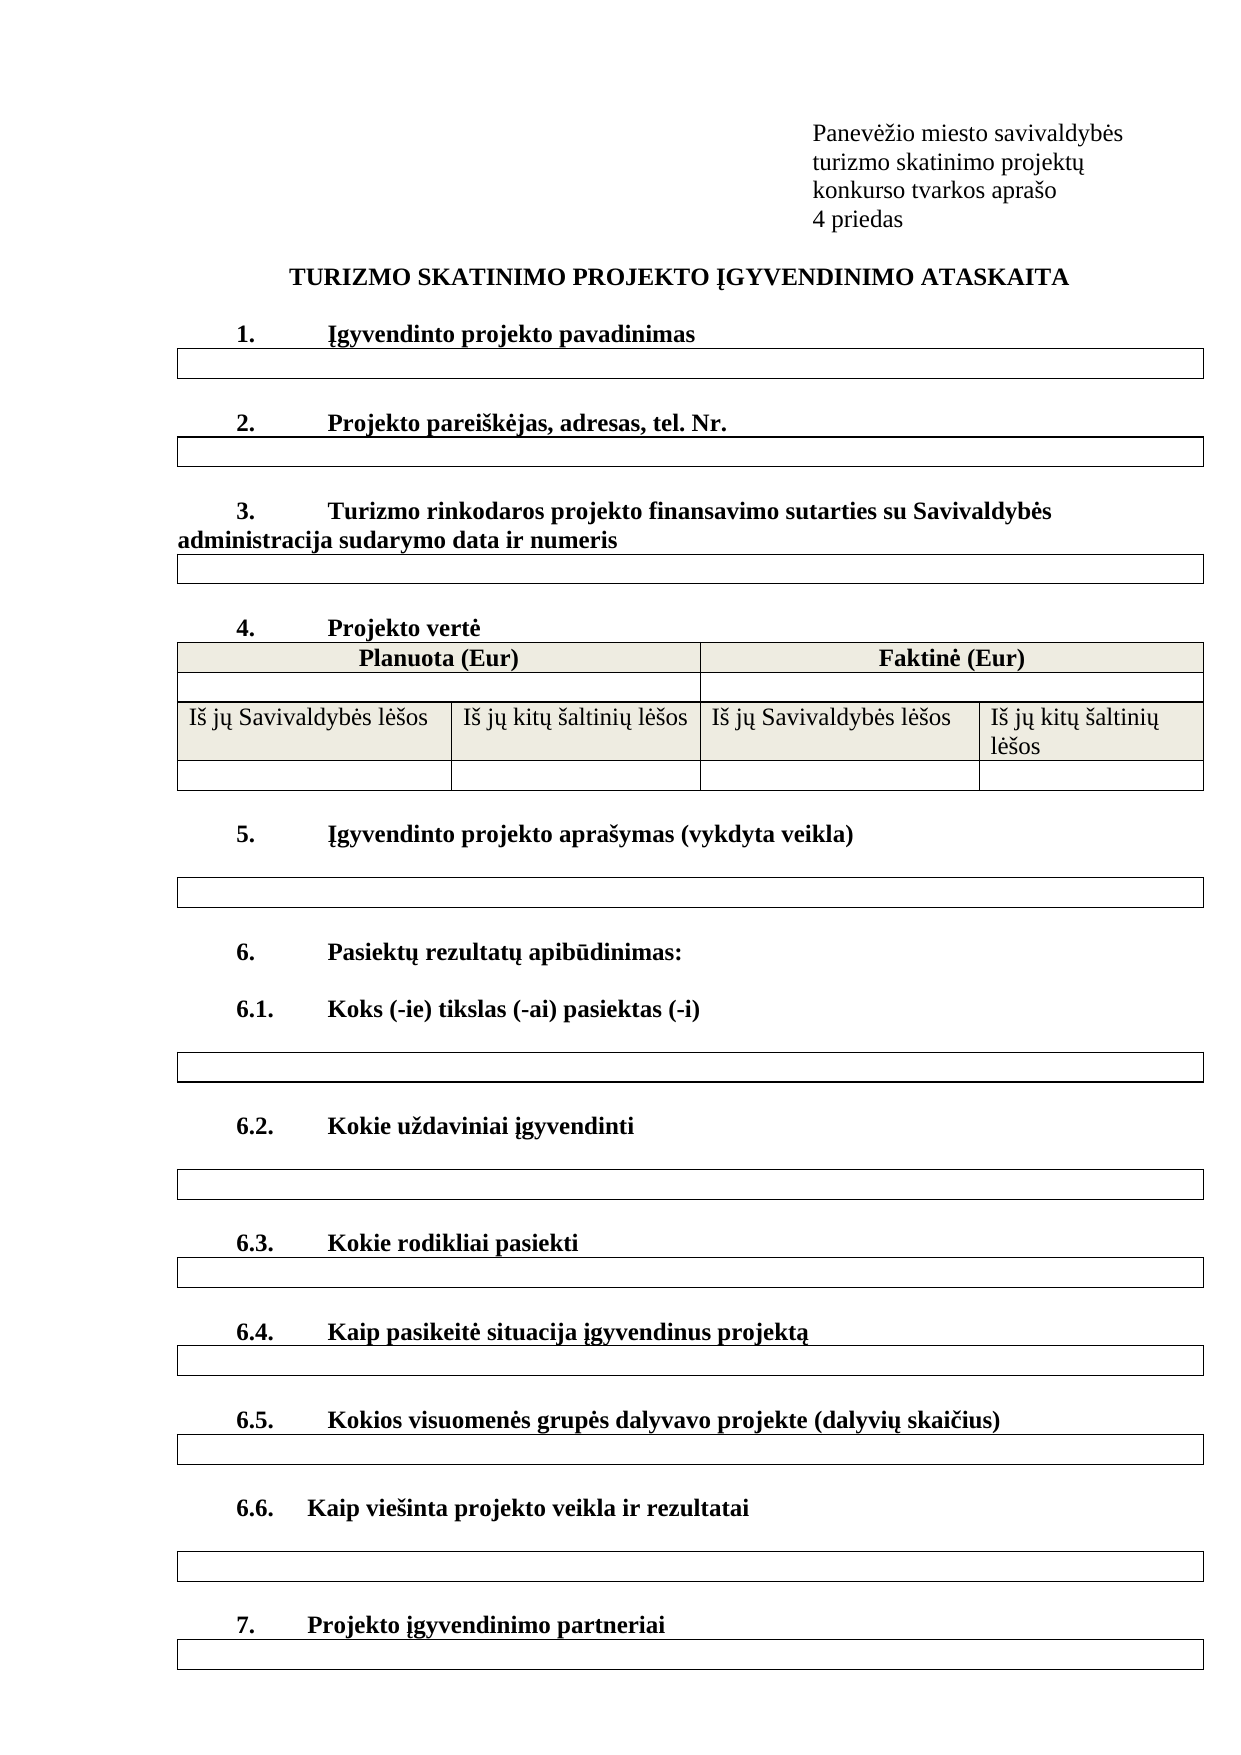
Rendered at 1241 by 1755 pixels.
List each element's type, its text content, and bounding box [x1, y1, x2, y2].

text 4. Projekto vertė [177, 613, 1181, 642]
text 6.2. Kokie uždaviniai įgyvendinti [177, 1111, 1181, 1140]
table_header [178, 438, 1203, 466]
text 2. Projekto pareiškėjas, adresas, tel. Nr. [177, 408, 1181, 436]
table_header [178, 1640, 1203, 1669]
table_header [178, 1170, 1203, 1198]
text 6.3. Kokie rodikliai pasiekti [177, 1228, 1181, 1257]
table_cell [178, 673, 700, 701]
table_header [178, 878, 1203, 907]
table_header Planuota (Eur) [178, 643, 700, 672]
text turizmo skatinimo projektų [812, 147, 1181, 176]
text Panevėžio miesto savivaldybės [812, 118, 1181, 147]
text 3. Turizmo rinkodaros projekto finansavimo sutarties su Savivaldybės administracija sudarymo data ir numeris [177, 496, 1181, 553]
table_header [178, 1258, 1203, 1287]
table_cell [701, 673, 1203, 701]
text 6.6. Kaip viešinta projekto veikla ir rezultatai [177, 1493, 1181, 1522]
table_cell Iš jų kitų šaltinių lėšos [980, 703, 1203, 760]
text 6.4. Kaip pasikeitė situacija įgyvendinus projektą [177, 1317, 1181, 1345]
table_header [178, 1435, 1203, 1463]
table_cell [452, 761, 700, 790]
text 6.1. Koks (-ie) tikslas (-ai) pasiektas (-i) [177, 994, 1181, 1023]
table_cell Iš jų Savivaldybės lėšos [178, 703, 451, 760]
text 7. Projekto įgyvendinimo partneriai [177, 1610, 1181, 1639]
table_cell Iš jų Savivaldybės lėšos [701, 703, 979, 760]
text 6. Pasiektų rezultatų apibūdinimas: [177, 937, 1181, 965]
table_cell Iš jų kitų šaltinių lėšos [452, 703, 700, 760]
table_header [178, 1346, 1203, 1375]
table_header [178, 1552, 1203, 1581]
table_header [178, 349, 1203, 378]
table_cell [178, 761, 451, 790]
text TURIZMO SKATINIMO PROJEKTO ĮGYVENDINIMO ATASKAITA [177, 262, 1181, 291]
text konkurso tvarkos aprašo [812, 176, 1181, 204]
text 4 priedas [812, 204, 1181, 233]
table_header [178, 1053, 1203, 1081]
table_header [178, 555, 1203, 583]
text 6.5. Kokios visuomenės grupės dalyvavo projekte (dalyvių skaičius) [177, 1405, 1181, 1434]
text 5. Įgyvendinto projekto aprašymas (vykdyta veikla) [177, 819, 1181, 848]
table_header Faktinė (Eur) [701, 643, 1203, 672]
text 1. Įgyvendinto projekto pavadinimas [177, 319, 1181, 348]
table_cell [701, 761, 979, 790]
table_cell [980, 761, 1203, 790]
